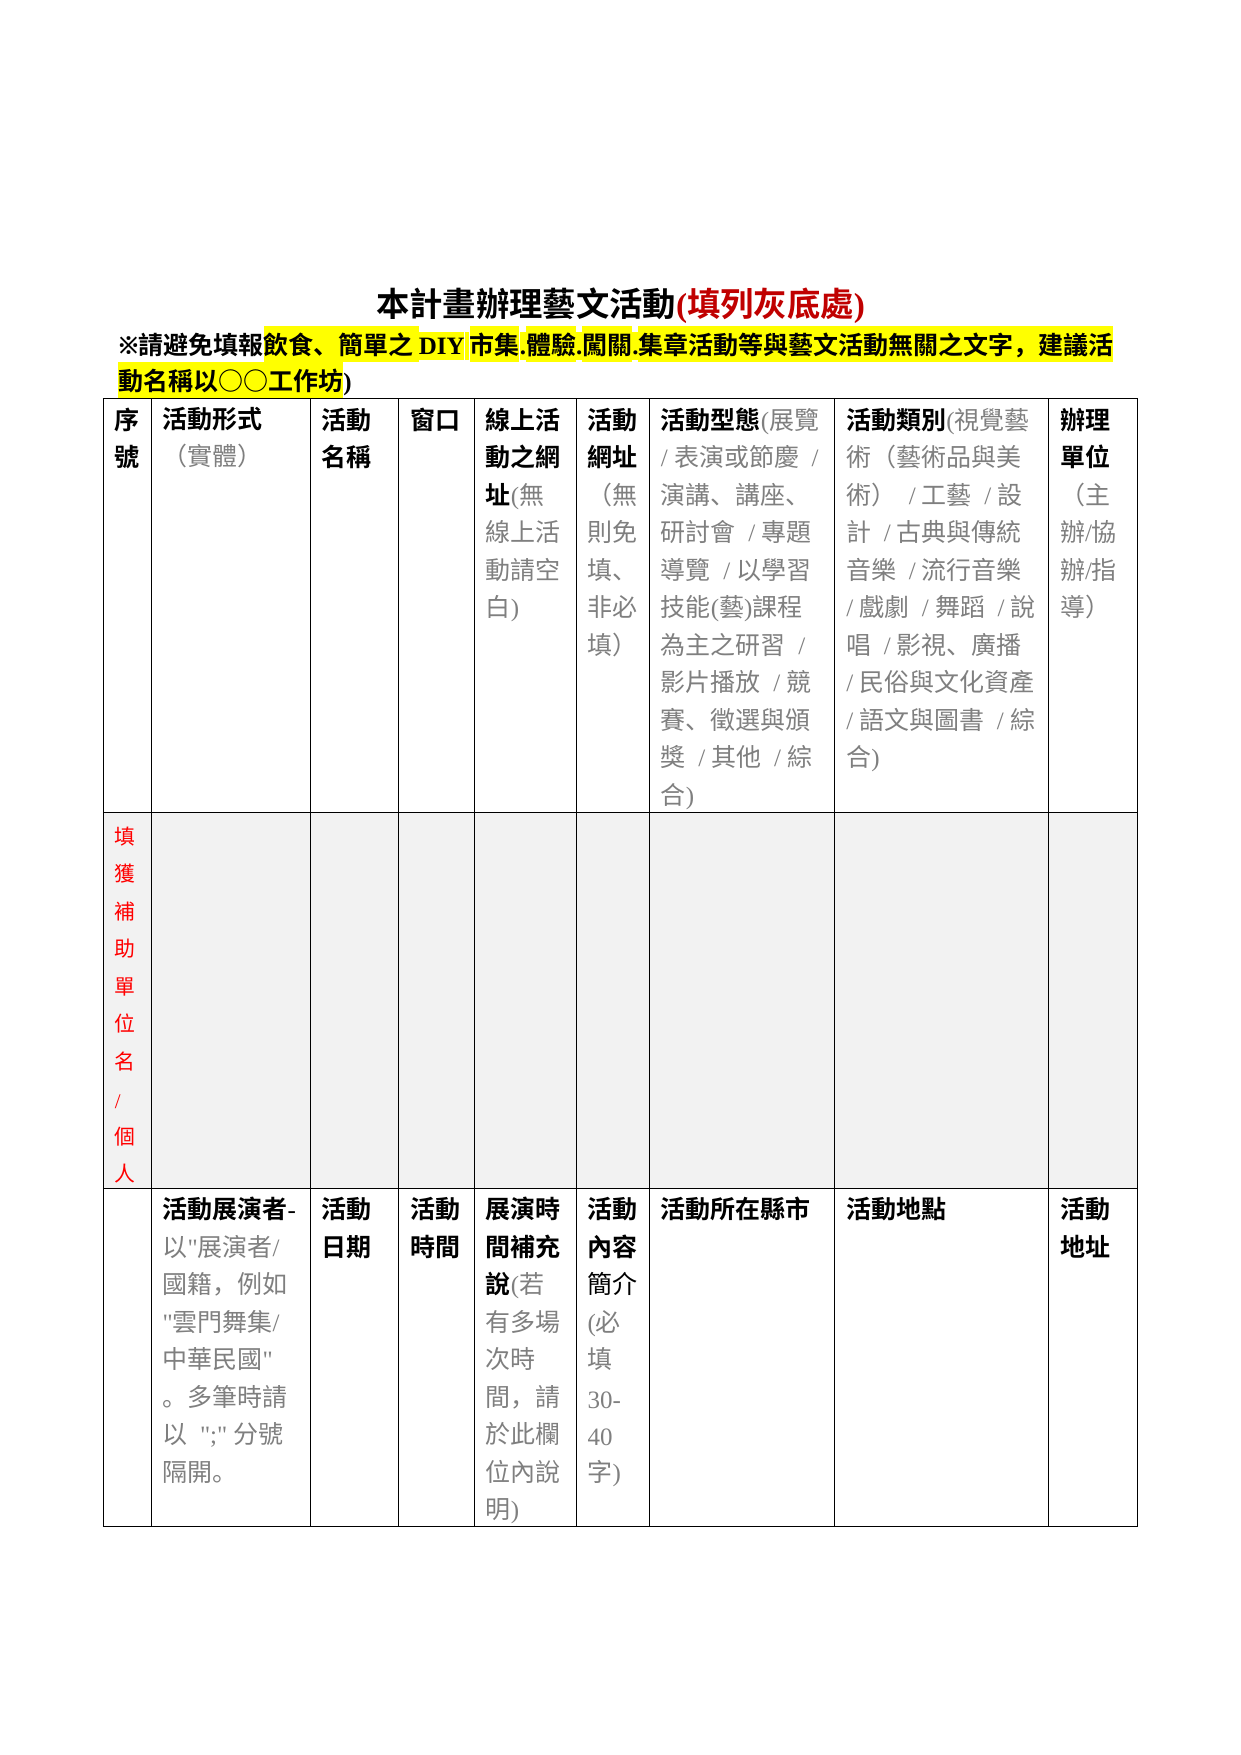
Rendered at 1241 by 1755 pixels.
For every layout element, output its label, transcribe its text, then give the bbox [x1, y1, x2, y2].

table_cell 活動時間 [399, 1189, 474, 1526]
table_cell [650, 813, 834, 1188]
table_cell [152, 813, 310, 1188]
table_cell [475, 813, 576, 1188]
table_cell 填獲補助單位名/個人 [104, 813, 151, 1188]
table_header 辦理單位（主辦/協辦/指導） [1049, 399, 1137, 812]
table_header 活動名稱 [311, 399, 398, 812]
table_header 活動型態(展覽 / 表演或節慶 / 演講、講座、研討會 / 專題導覽 / 以學習技能(藝)課程為主之研習 / 影片播放 / 競賽、徵選與頒獎 / 其他 / 綜合) [650, 399, 834, 812]
table_header 序號 [104, 399, 151, 812]
table_cell 活動日期 [311, 1189, 398, 1526]
table_cell 活動內容簡介 (必填30-40字) [577, 1189, 649, 1526]
table_cell [1049, 813, 1137, 1188]
text ※請避免填報飲食、簡單之DIY市集.體驗.闖關.集章活動等與藝文活動無關之文字，建議活動名稱以○○工作坊) [118, 326, 1122, 398]
table_cell [311, 813, 398, 1188]
table_header 活動網址（無則免填、非必填） [577, 399, 649, 812]
table_cell 展演時間補充說(若有多場次時間，請於此欄位內說明) [475, 1189, 576, 1526]
table_cell [104, 1189, 151, 1526]
table_cell [577, 813, 649, 1188]
table_header 線上活動之網址(無線上活動請空白) [475, 399, 576, 812]
table_cell [399, 813, 474, 1188]
table_header 活動類別(視覺藝術（藝術品與美術） / 工藝 / 設計 / 古典與傳統音樂 / 流行音樂 / 戲劇 / 舞蹈 / 說唱 / 影視、廣播 / 民俗與文化資產 / 語文與圖書 / 綜合) [835, 399, 1048, 812]
table_header 窗口 [399, 399, 474, 812]
table_cell 活動展演者-以"展演者/國籍，例如 "雲門舞集/中華民國" 。多筆時請以 ";" 分號隔開。 [152, 1189, 310, 1526]
table_header 活動形式 （實體） [152, 399, 310, 812]
table_cell [835, 813, 1048, 1188]
table_cell 活動所在縣市 [650, 1189, 834, 1526]
text 本計畫辦理藝文活動(填列灰底處) [118, 277, 1122, 326]
table_cell 活動地點 [835, 1189, 1048, 1526]
table_cell 活動地址 [1049, 1189, 1137, 1526]
